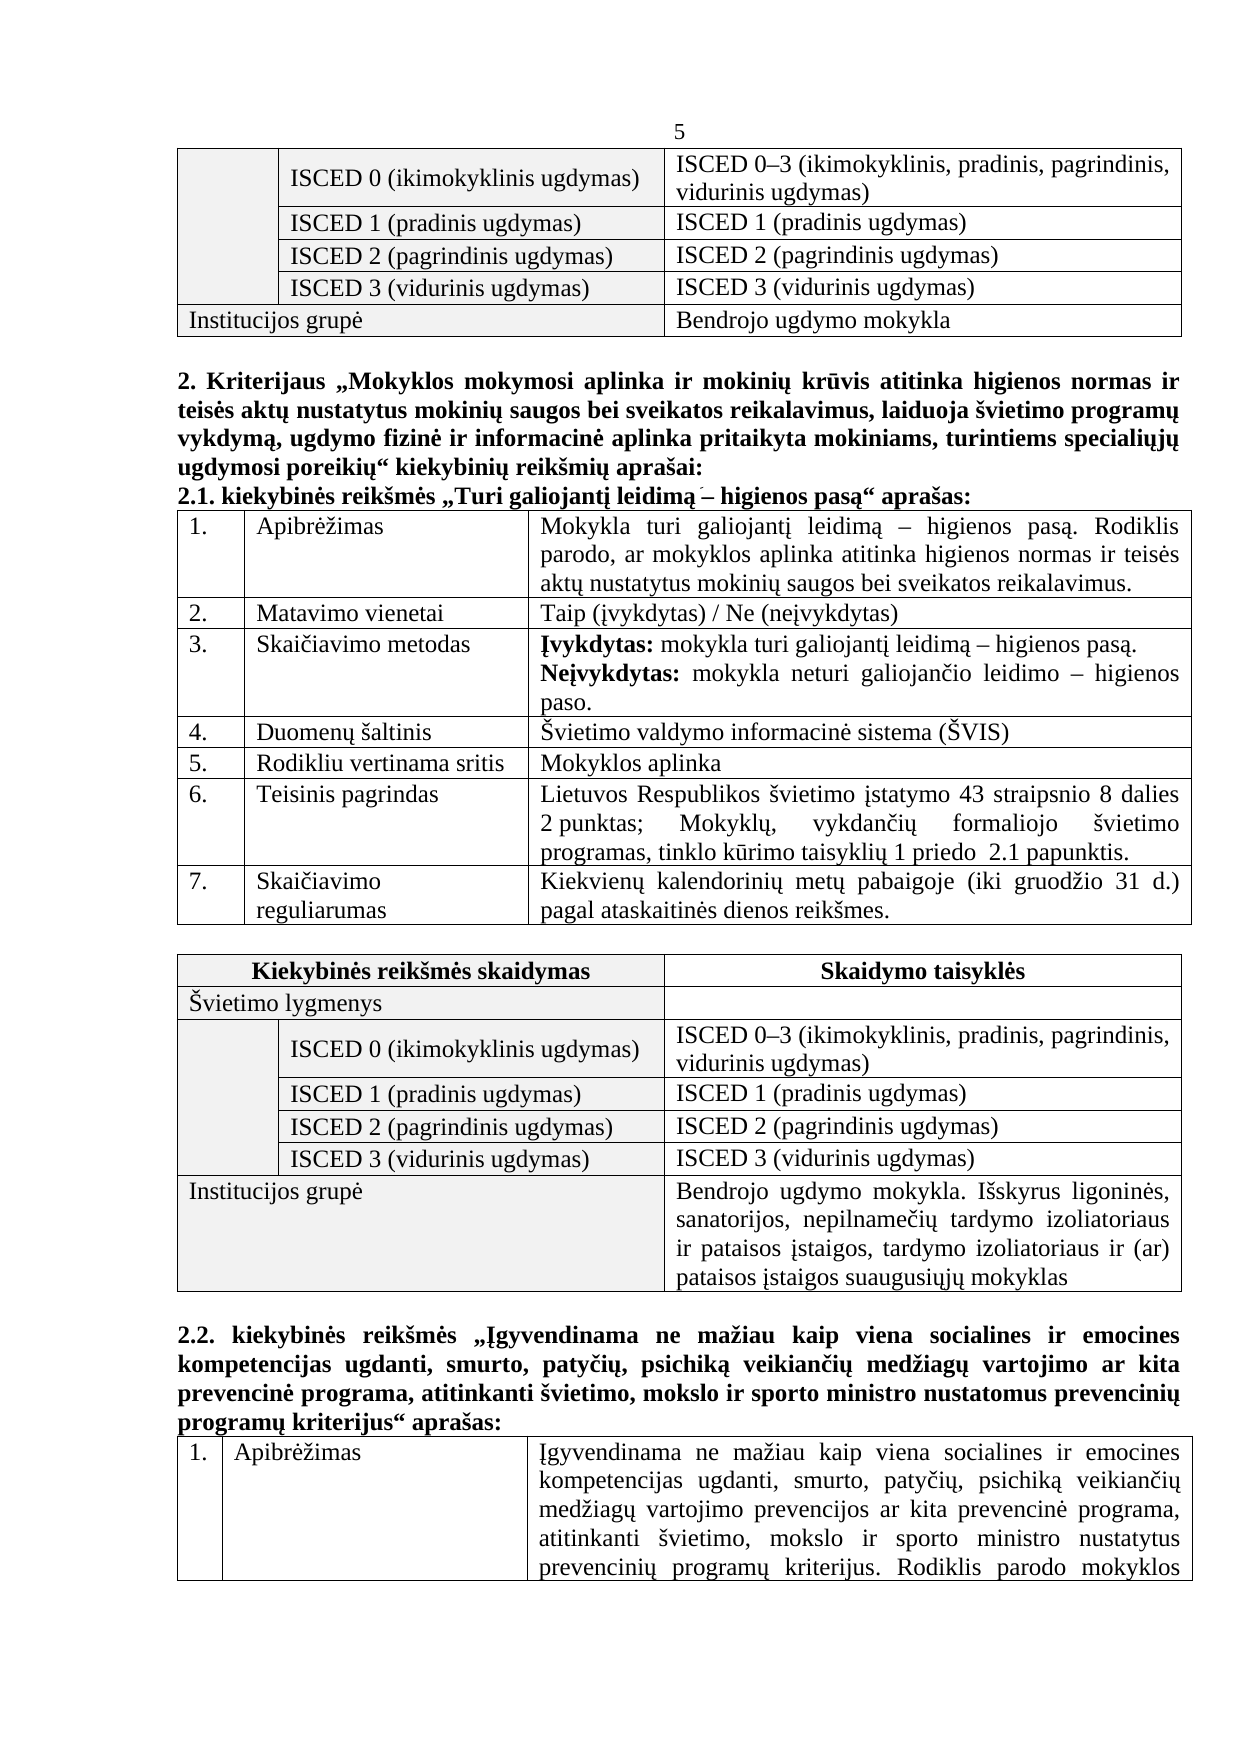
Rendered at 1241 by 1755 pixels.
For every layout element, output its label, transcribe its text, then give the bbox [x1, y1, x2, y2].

table_cell Kiekvienų kalendorinių metų pabaigoje (iki gruodžio 31 d.) pagal ataskaitinės dienos reikšmes. [529, 866, 1191, 924]
table_cell Matavimo vienetai [245, 598, 528, 628]
table_cell Taip (įvykdytas) / Ne (neįvykdytas) [529, 598, 1191, 628]
table_cell ISCED 3 (vidurinis ugdymas) [665, 1143, 1181, 1175]
table_cell Įvykdytas: mokykla turi galiojantį leidimą – higienos pasą. Neįvykdytas: mokykla neturi galiojančio leidimo – higienos paso. [529, 629, 1191, 716]
table_cell Duomenų šaltinis [245, 717, 528, 747]
text 2.1. kiekybinės reikšmės „Turi galiojantį leidimą ؘ– higienos pasą“ aprašas: [177, 481, 1181, 510]
table_cell [178, 149, 278, 304]
table_header 1. [178, 1437, 222, 1580]
table_cell Teisinis pagrindas [245, 779, 528, 865]
table_cell Institucijos grupė [178, 1176, 664, 1291]
table_cell Bendrojo ugdymo mokykla. Išskyrus ligoninės, sanatorijos, nepilnamečių tardymo izoliatoriaus ir pataisos įstaigos, tardymo izoliatoriaus ir (ar) pataisos įstaigos suaugusiųjų mokyklas [665, 1176, 1181, 1291]
table_header Apibrėžimas [245, 511, 528, 597]
table_header Kiekybinės reikšmės skaidymas [178, 955, 664, 986]
table_cell 7. [178, 866, 244, 924]
table_cell Švietimo lygmenys [178, 987, 664, 1019]
table_cell Skaičiavimo reguliarumas [245, 866, 528, 924]
table_cell ISCED 1 (pradinis ugdymas) [665, 207, 1181, 239]
table_cell ISCED 2 (pagrindinis ugdymas) [279, 240, 664, 271]
table_cell ISCED 1 (pradinis ugdymas) [279, 1078, 664, 1110]
table_cell Skaičiavimo metodas [245, 629, 528, 716]
table_cell 6. [178, 779, 244, 865]
table_header Skaidymo taisyklės [665, 955, 1181, 986]
table_cell Švietimo valdymo informacinė sistema (ŠVIS) [529, 717, 1191, 747]
table_cell ISCED 1 (pradinis ugdymas) [665, 1078, 1181, 1110]
table_cell Lietuvos Respublikos švietimo įstatymo 43 straipsnio 8 dalies 2 punktas; Mokyklų, vykdančių formaliojo švietimo programas, tinklo kūrimo taisyklių 1 priedo 2.1 papunktis. [529, 779, 1191, 865]
table_cell 5. [178, 748, 244, 778]
table_header Įgyvendinama ne mažiau kaip viena socialines ir emocines kompetencijas ugdanti, smurto, patyčių, psichiką veikiančių medžiagų vartojimo prevencijos ar kita prevencinė programa, atitinkanti švietimo, mokslo ir sporto ministro nustatytus prevencinių programų kriterijus. Rodiklis parodo mokyklos [528, 1437, 1192, 1580]
table_cell ISCED 0 (ikimokyklinis ugdymas) [279, 149, 664, 206]
text 2.2. kiekybinės reikšmės „Įgyvendinama ne mažiau kaip viena socialines ir emocines kompetencijas ugdanti, smurto, patyčių, psichiką veikiančių medžiagų vartojimo ar kita prevencinė programa, atitinkanti švietimo, mokslo ir sporto ministro nustatomus prevencinių programų kriterijus“ aprašas: [177, 1321, 1181, 1436]
table_cell ISCED 3 (vidurinis ugdymas) [279, 272, 664, 304]
table_cell Bendrojo ugdymo mokykla [665, 305, 1181, 336]
table_cell Rodikliu vertinama sritis [245, 748, 528, 778]
table_cell ISCED 3 (vidurinis ugdymas) [279, 1143, 664, 1175]
table_cell ISCED 2 (pagrindinis ugdymas) [279, 1111, 664, 1142]
table_cell ISCED 2 (pagrindinis ugdymas) [665, 240, 1181, 271]
table_header Apibrėžimas [223, 1437, 527, 1580]
table_cell ISCED 2 (pagrindinis ugdymas) [665, 1111, 1181, 1142]
table_cell [665, 987, 1181, 1019]
table_header 1. [178, 511, 244, 597]
table_cell [178, 1020, 278, 1175]
table_cell ISCED 0–3 (ikimokyklinis, pradinis, pagrindinis, vidurinis ugdymas) [665, 1020, 1181, 1077]
table_cell 3. [178, 629, 244, 716]
table_header Mokykla turi galiojantį leidimą – higienos pasą. Rodiklis parodo, ar mokyklos aplinka atitinka higienos normas ir teisės aktų nustatytus mokinių saugos bei sveikatos reikalavimus. [529, 511, 1191, 597]
text 2. Kriterijaus „Mokyklos mokymosi aplinka ir mokinių krūvis atitinka higienos normas ir teisės aktų nustatytus mokinių saugos bei sveikatos reikalavimus, laiduoja švietimo programų vykdymą, ugdymo fizinė ir informacinė aplinka pritaikyta mokiniams, turintiems specialiųjų ugdymosi poreikių“ kiekybinių reikšmių aprašai: [177, 366, 1181, 481]
table_cell ISCED 0 (ikimokyklinis ugdymas) [279, 1020, 664, 1077]
table_cell ISCED 3 (vidurinis ugdymas) [665, 272, 1181, 304]
table_cell Mokyklos aplinka [529, 748, 1191, 778]
table_cell ISCED 0–3 (ikimokyklinis, pradinis, pagrindinis, vidurinis ugdymas) [665, 149, 1181, 206]
table_cell Institucijos grupė [178, 305, 664, 336]
table_cell 2. [178, 598, 244, 628]
table_cell ISCED 1 (pradinis ugdymas) [279, 207, 664, 239]
table_cell 4. [178, 717, 244, 747]
